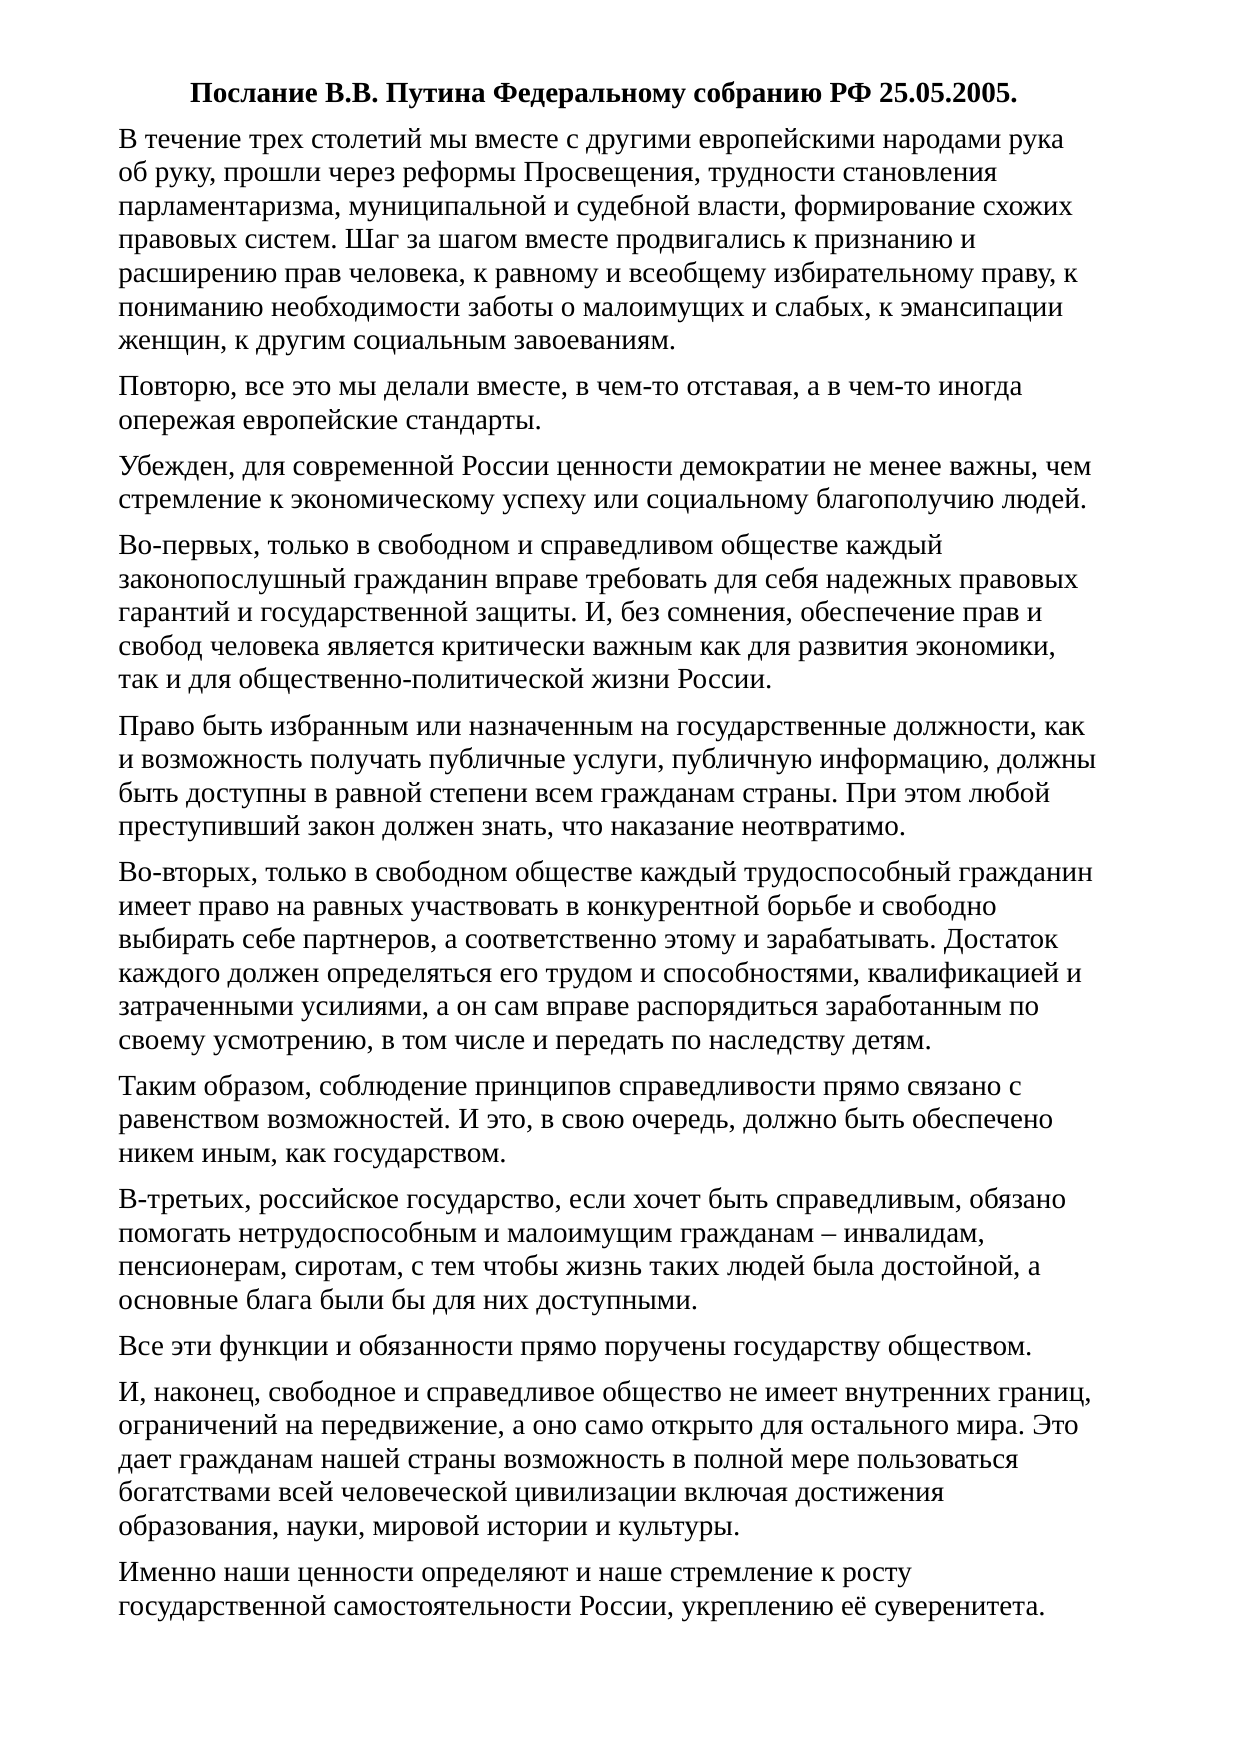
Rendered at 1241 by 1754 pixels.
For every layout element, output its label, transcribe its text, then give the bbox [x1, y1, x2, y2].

text Право быть избранным или назначенным на государственные должности, как и возможность получать публичные услуги, публичную информацию, должны быть доступны в равной степени всем гражданам страны. При этом любой преступивший закон должен знать, что наказание неотвратимо. [118, 708, 1097, 842]
text Во-первых, только в свободном и справедливом обществе каждый законопослушный гражданин вправе требовать для себя надежных правовых гарантий и государственной защиты. И, без сомнения, обеспечение прав и свобод человека является критически важным как для развития экономики, так и для общественно-политической жизни России. [118, 527, 1097, 695]
text Повторю, все это мы делали вместе, в чем-то отставая, а в чем-то иногда опережая европейские стандарты. [118, 368, 1097, 435]
text Именно наши ценности определяют и наше стремление к росту государственной самостоятельности России, укреплению её суверенитета. [118, 1554, 1097, 1621]
text Все эти функции и обязанности прямо поручены государству обществом. [118, 1328, 1097, 1361]
text Послание В.В. Путина Федеральному собранию РФ 25.05.2005. [118, 75, 1097, 108]
text В-третьих, российское государство, если хочет быть справедливым, обязано помогать нетрудоспособным и малоимущим гражданам – инвалидам, пенсионерам, сиротам, с тем чтобы жизнь таких людей была достойной, а основные блага были бы для них доступными. [118, 1181, 1097, 1315]
text Таким образом, соблюдение принципов справедливости прямо связано с равенством возможностей. И это, в свою очередь, должно быть обеспечено никем иным, как государством. [118, 1068, 1097, 1169]
text И, наконец, свободное и справедливое общество не имеет внутренних границ, ограничений на передвижение, а оно само открыто для остального мира. Это дает гражданам нашей страны возможность в полной мере пользоваться богатствами всей человеческой цивилизации включая достижения образования, науки, мировой истории и культуры. [118, 1374, 1097, 1542]
text Убежден, для современной России ценности демократии не менее важны, чем стремление к экономическому успеху или социальному благополучию людей. [118, 448, 1097, 515]
text В течение трех столетий мы вместе с другими европейскими народами рука об руку, прошли через реформы Просвещения, трудности становления парламентаризма, муниципальной и судебной власти, формирование схожих правовых систем. Шаг за шагом вместе продвигались к признанию и расширению прав человека, к равному и всеобщему избирательному праву, к пониманию необходимости заботы о малоимущих и слабых, к эмансипации женщин, к другим социальным завоеваниям. [118, 121, 1097, 356]
text Во-вторых, только в свободном обществе каждый трудоспособный гражданин имеет право на равных участвовать в конкурентной борьбе и свободно выбирать себе партнеров, а соответственно этому и зарабатывать. Достаток каждого должен определяться его трудом и способностями, квалификацией и затраченными усилиями, а он сам вправе распорядиться заработанным по своему усмотрению, в том числе и передать по наследству детям. [118, 854, 1097, 1056]
